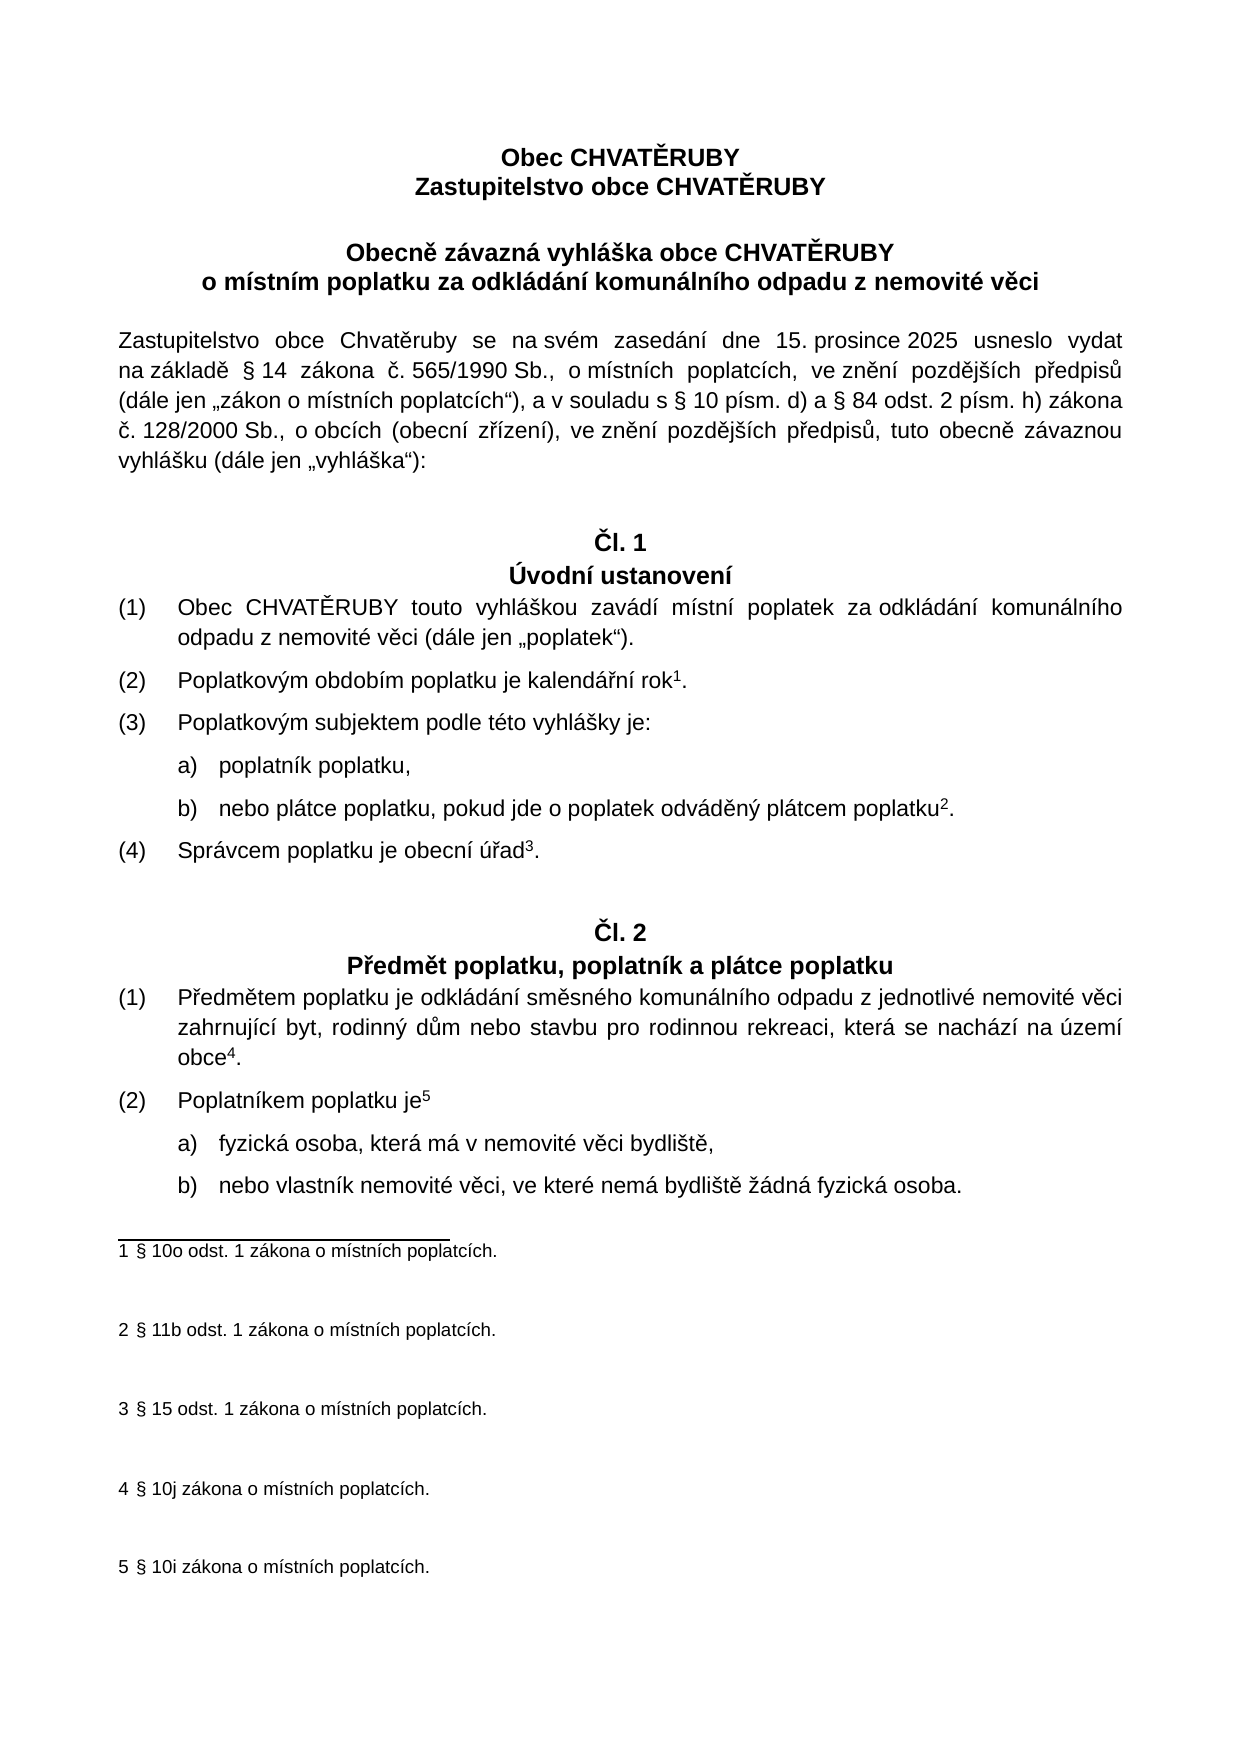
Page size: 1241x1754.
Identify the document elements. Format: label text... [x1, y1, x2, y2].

list § 10j zákona o místních poplatcích. [118, 1477, 1122, 1499]
list Poplatkovým subjektem podle této vyhlášky je: [118, 709, 1122, 736]
list Poplatníkem poplatku je [118, 1087, 1122, 1113]
list § 10i zákona o místních poplatcích. [118, 1556, 1122, 1578]
list nebo plátce poplatku, pokud jde o poplatek odváděný plátcem poplatku. [177, 795, 1122, 821]
text Obec CHVATĚRUBY Zastupitelstvo obce CHVATĚRUBY [118, 143, 1122, 201]
subtitle Čl. 2 Předmět poplatku, poplatník a plátce poplatku [118, 918, 1122, 979]
subtitle Obecně závazná vyhláška obce CHVATĚRUBY o místním poplatku za odkládání komunálního odpadu z nemovité věci [118, 238, 1122, 295]
list Předmětem poplatku je odkládání směsného komunálního odpadu z jednotlivé nemovité věci zahrnující byt, rodinný dům nebo stavbu pro rodinnou rekreaci, která se nachází na území obce. [118, 984, 1122, 1071]
list nebo vlastník nemovité věci, ve které nemá bydliště žádná fyzická osoba. [177, 1172, 1122, 1199]
list Obec CHVATĚRUBY touto vyhláškou zavádí místní poplatek za odkládání komunálního odpadu z nemovité věci (dále jen „poplatek“). [118, 594, 1122, 650]
list § 11b odst. 1 zákona o místních poplatcích. [118, 1319, 1122, 1341]
list § 10o odst. 1 zákona o místních poplatcích. [118, 1240, 1122, 1262]
list § 15 odst. 1 zákona o místních poplatcích. [118, 1398, 1122, 1420]
list poplatník poplatku, [177, 752, 1122, 778]
subtitle Čl. 1 Úvodní ustanovení [118, 528, 1122, 589]
list fyzická osoba, která má v nemovité věci bydliště, [177, 1129, 1122, 1156]
text Zastupitelstvo obce Chvatěruby se na svém zasedání dne 15. prosince 2025 usneslo vydat na základě § 14 zákona č. 565/1990 Sb., o místních poplatcích, ve znění pozdějších předpisů (dále jen „zákon o místních poplatcích“), a v souladu s § 10 písm. d) a § 84 odst. 2 písm. h) zákona č. 128/2000 Sb., o obcích (obecní zřízení), ve znění pozdějších předpisů, tuto obecně závaznou vyhlášku (dále jen „vyhláška“): [118, 327, 1122, 474]
list Správcem poplatku je obecní úřad. [118, 837, 1122, 864]
list Poplatkovým obdobím poplatku je kalendářní rok. [118, 667, 1122, 693]
